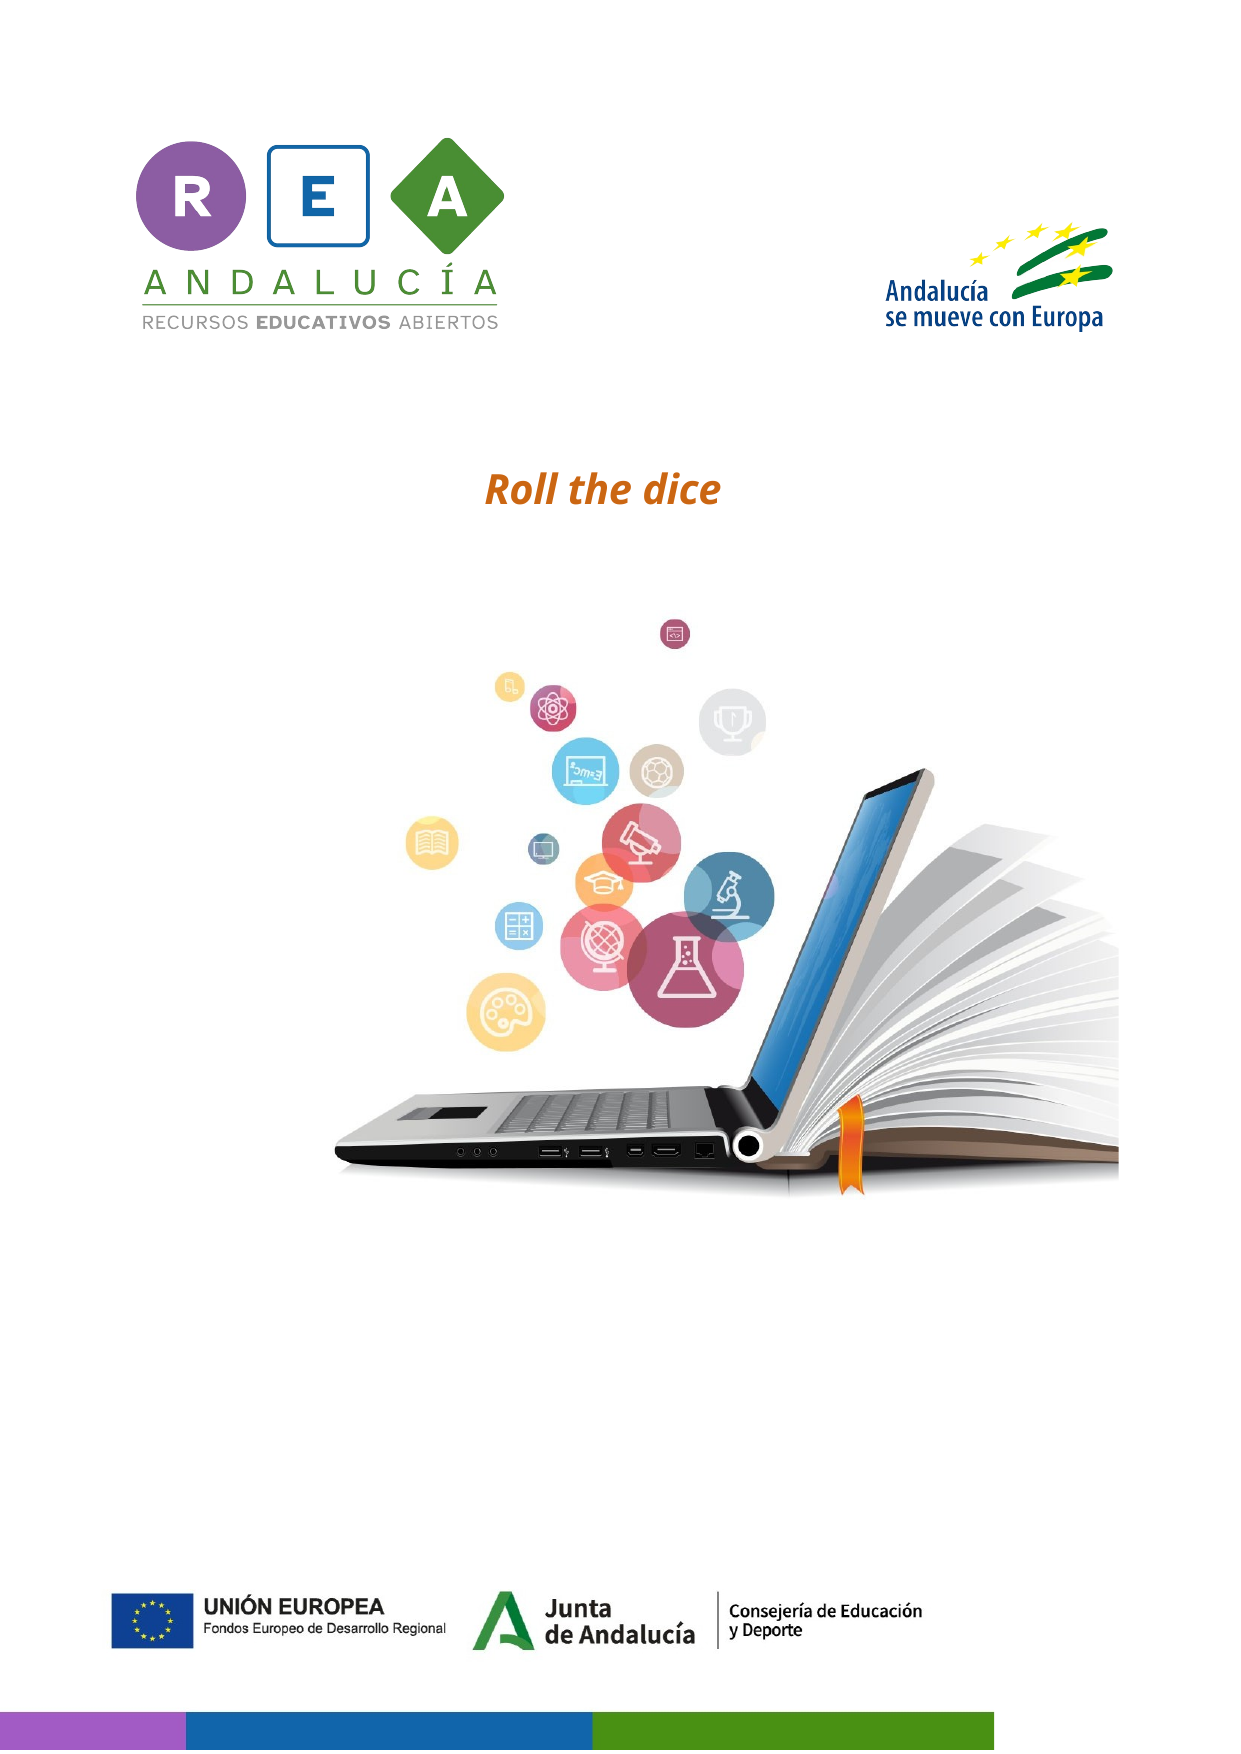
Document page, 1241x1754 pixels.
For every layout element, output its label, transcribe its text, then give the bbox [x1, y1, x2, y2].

picture [134, 135, 508, 332]
picture [331, 610, 1119, 1200]
title Roll the dice [369, 459, 1132, 516]
picture [885, 221, 1115, 332]
picture [0, 1589, 995, 1750]
